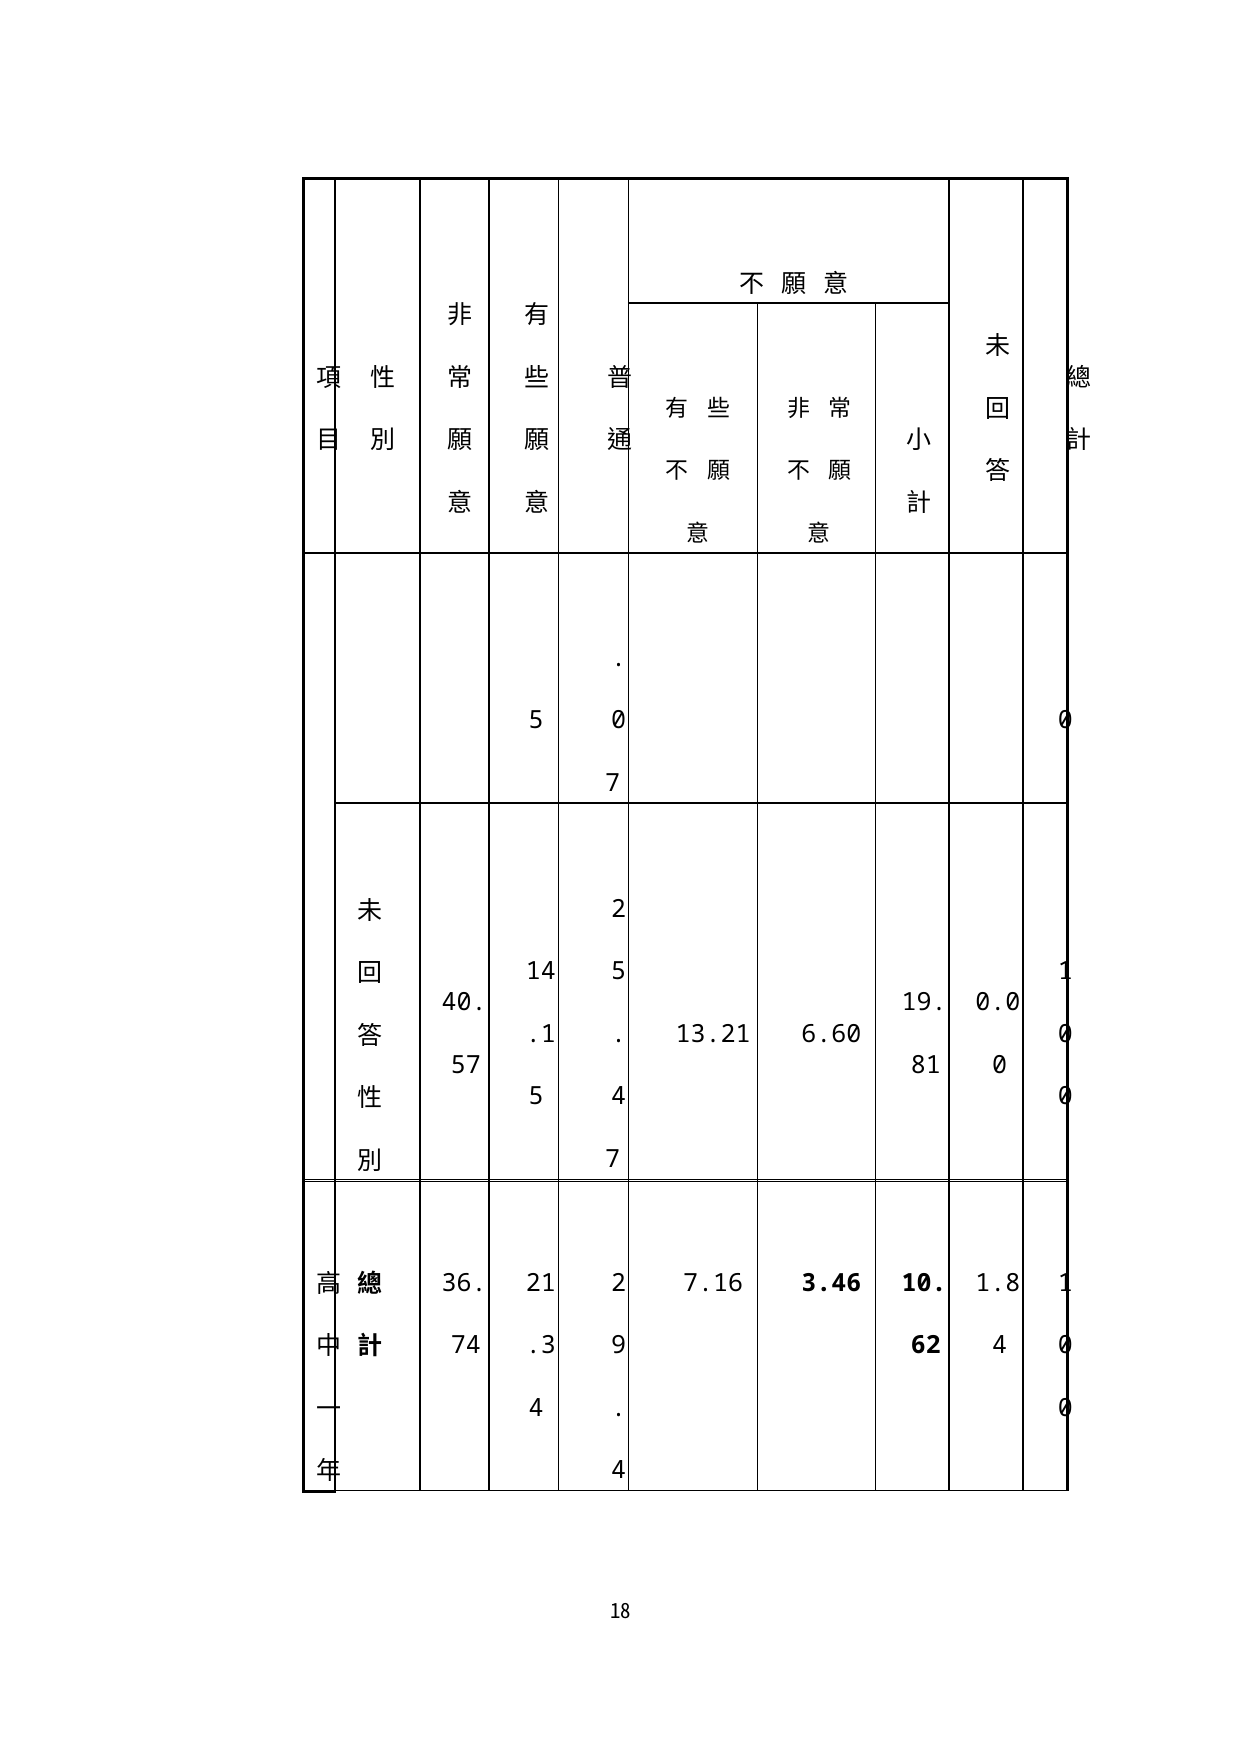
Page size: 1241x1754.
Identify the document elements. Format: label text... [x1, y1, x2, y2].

table_cell 總計 [336, 1182, 419, 1490]
table_cell [950, 554, 1022, 802]
table_cell .07 [559, 554, 628, 802]
table_cell [758, 554, 875, 802]
table_cell 小計 [876, 304, 948, 552]
table_cell 40.57 [421, 804, 488, 1179]
table_header 總計 [1024, 180, 1066, 552]
table_cell 100 [1024, 554, 1066, 802]
table_cell 29.4 [559, 1182, 628, 1490]
table_cell 5 [490, 554, 558, 802]
table_cell 國中一年級 [305, 554, 334, 1179]
table_cell [421, 554, 488, 802]
table_cell 6.60 [758, 804, 875, 1179]
table_cell 25.47 [559, 804, 628, 1179]
table_cell 100 [1024, 804, 1066, 1179]
table_cell 14.15 [490, 804, 558, 1179]
table_cell 非常不願意 [758, 304, 875, 552]
table_cell 7.16 [629, 1182, 757, 1490]
table_cell 有些不願意 [629, 304, 757, 552]
table_cell 36.74 [421, 1182, 488, 1490]
table_cell 高中一年級 [305, 1182, 334, 1490]
table_header 項目 [305, 180, 334, 552]
table_header 未回答 [950, 180, 1022, 552]
table_header 普通 [559, 180, 628, 552]
table_header 非常願意 [421, 180, 488, 552]
table_header 性別 [336, 180, 419, 552]
table_cell 100 [1024, 1182, 1066, 1490]
table_cell 10.62 [876, 1182, 948, 1490]
table_cell 19.81 [876, 804, 948, 1179]
table_cell 13.21 [629, 804, 757, 1179]
table_cell 未回答性別 [336, 804, 419, 1179]
table_header 不願意 [629, 180, 948, 302]
table_cell 0.00 [950, 804, 1022, 1179]
table_cell 3.46 [758, 1182, 875, 1490]
table_cell [876, 554, 948, 802]
table_cell 21.34 [490, 1182, 558, 1490]
table_header 有些願意 [490, 180, 558, 552]
table_cell 1.84 [950, 1182, 1022, 1490]
table_cell [336, 554, 419, 802]
table_cell [629, 554, 757, 802]
